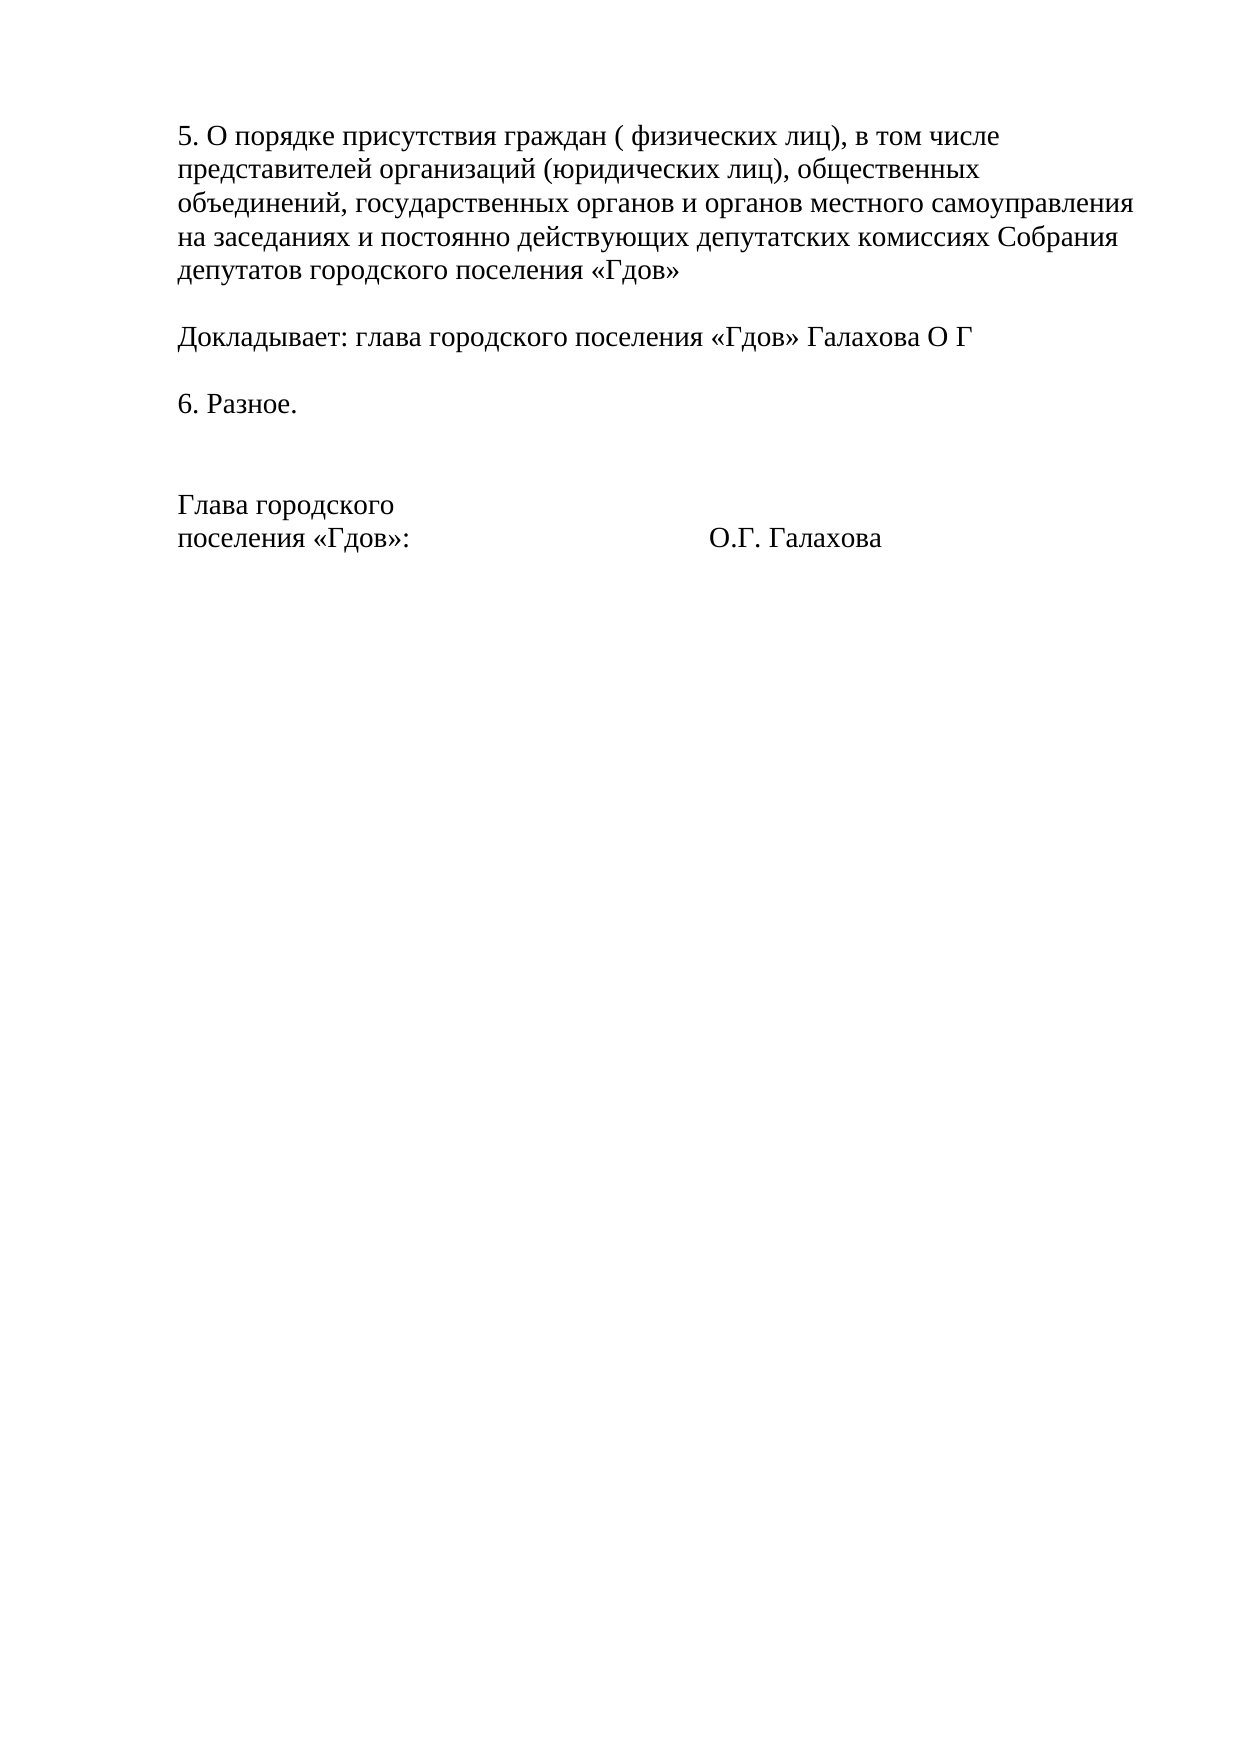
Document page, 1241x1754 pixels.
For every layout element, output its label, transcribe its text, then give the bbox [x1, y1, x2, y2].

text Глава городского [177, 487, 1152, 521]
text 5. О порядке присутствия граждан ( физических лиц), в том числе представителей организаций (юридических лиц), общественных объединений, государственных органов и органов местного самоуправления на заседаниях и постоянно действующих депутатских комиссиях Собрания депутатов городского поселения «Гдов» [177, 118, 1152, 286]
text 6. Разное. [177, 386, 1152, 420]
text поселения «Гдов»: О.Г. Галахова [177, 521, 1152, 554]
text Докладывает: глава городского поселения «Гдов» Галахова О Г [177, 319, 1152, 353]
